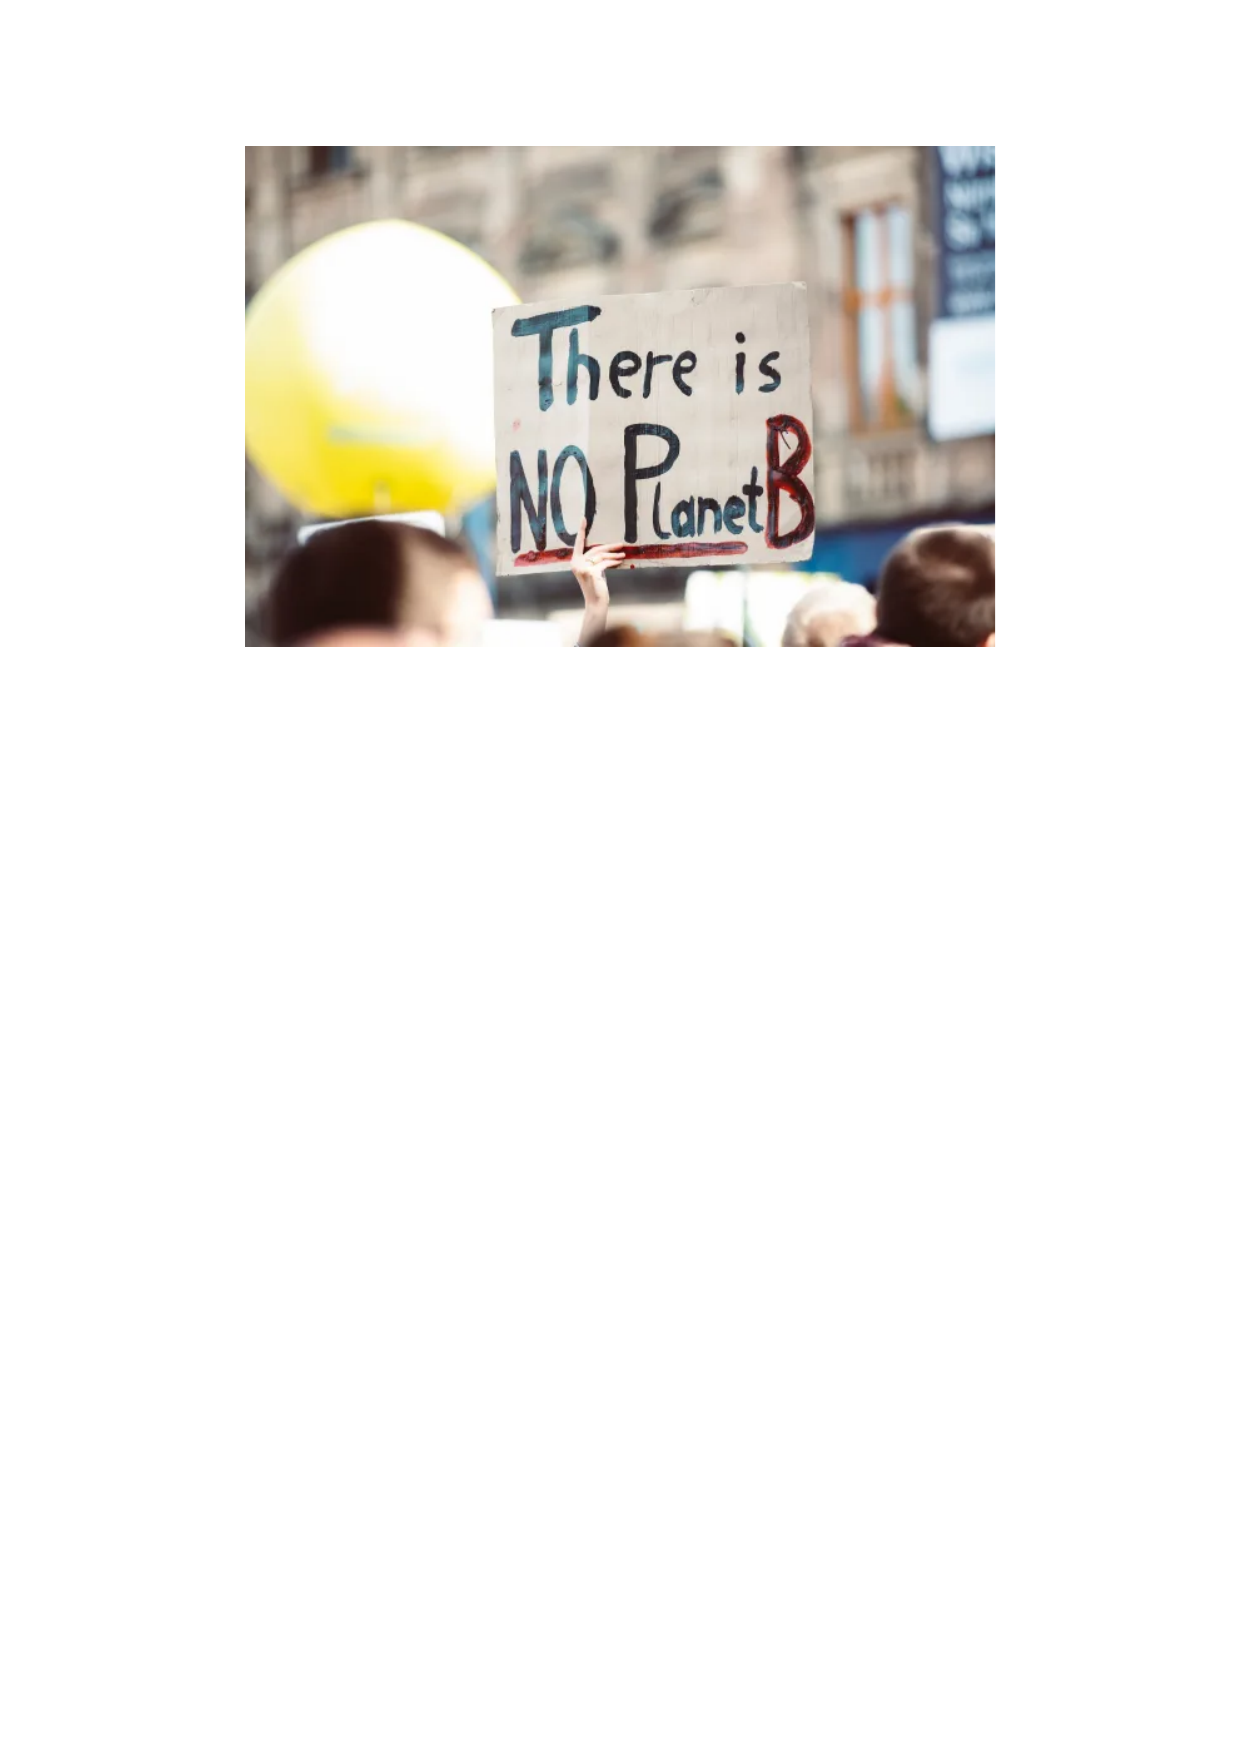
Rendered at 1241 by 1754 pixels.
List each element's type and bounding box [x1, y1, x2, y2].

picture [245, 146, 995, 647]
